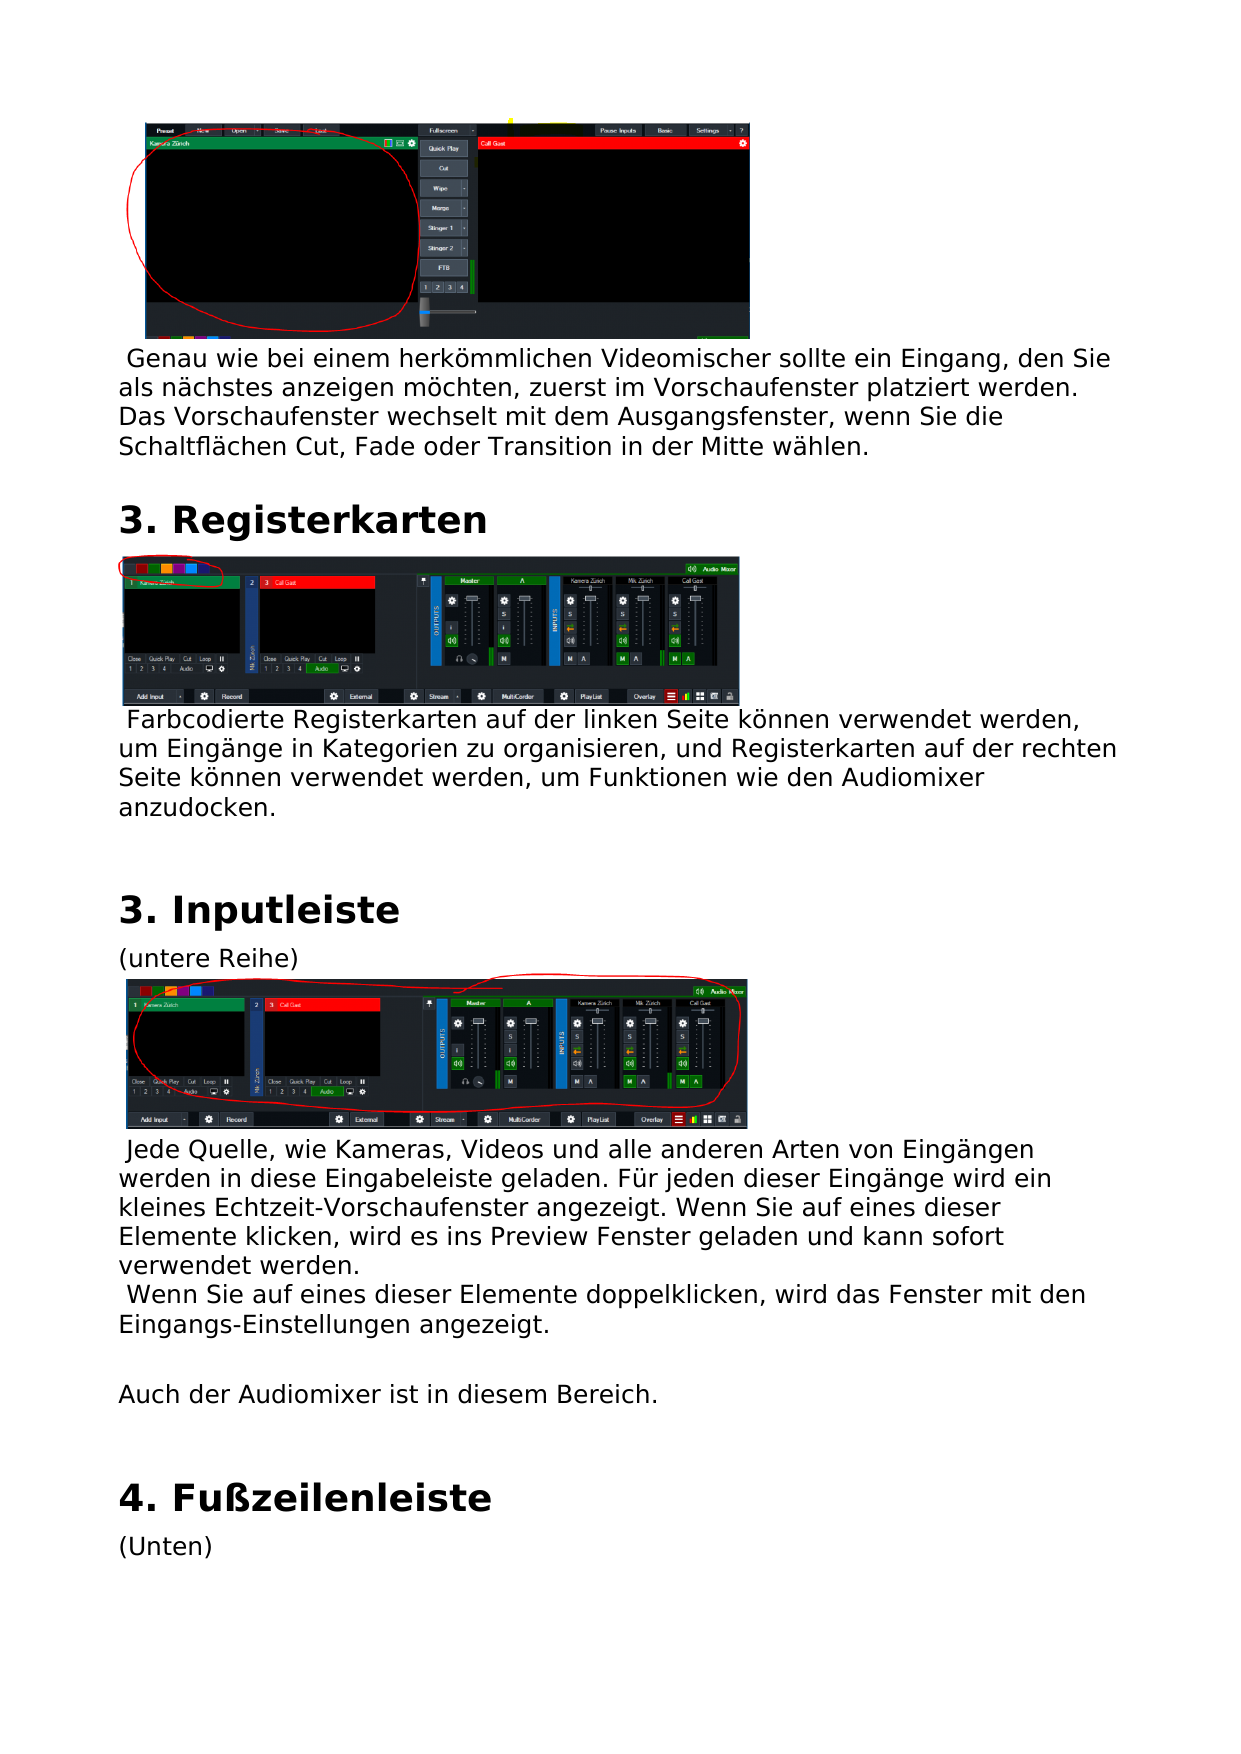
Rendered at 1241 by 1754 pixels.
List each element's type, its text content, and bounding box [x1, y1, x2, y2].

subtitle 3. Inputleiste [118, 888, 1122, 932]
picture [126, 973, 752, 1129]
picture [118, 554, 744, 706]
subtitle 3. Registerkarten [118, 498, 1122, 542]
subtitle 4. Fußzeilenleiste [118, 1476, 1122, 1520]
text (untere Reihe) Jede Quelle, wie Kameras, Videos und alle anderen Arten von Eingängen werden in diese Eingabeleiste geladen. Für jeden dieser Eingänge wird ein kleines Echtzeit-Vorschaufenster angezeigt. Wenn Sie auf eines dieser Elemente klicken, wird es ins Preview Fenster geladen und kann sofort verwendet werden. Wenn Sie auf eines dieser Elemente doppelklicken, wird das Fenster mit den Eingangs-Einstellungen angezeigt. [118, 945, 1122, 1368]
picture [126, 118, 752, 339]
text Genau wie bei einem herkömmlichen Videomischer sollte ein Eingang, den Sie als nächstes anzeigen möchten, zuerst im Vorschaufenster platziert werden. Das Vorschaufenster wechselt mit dem Ausgangsfenster, wenn Sie die Schaltflächen Cut, Fade oder Transition in der Mitte wählen. [118, 118, 1122, 461]
text Farbcodierte Registerkarten auf der linken Seite können verwendet werden, um Eingänge in Kategorien zu organisieren, und Registerkarten auf der rechten Seite können verwendet werden, um Funktionen wie den Audiomixer anzudocken. [118, 554, 1122, 851]
text (Unten) [118, 1533, 1122, 1562]
text Auch der Audiomixer ist in diesem Bereich. [118, 1381, 1122, 1439]
